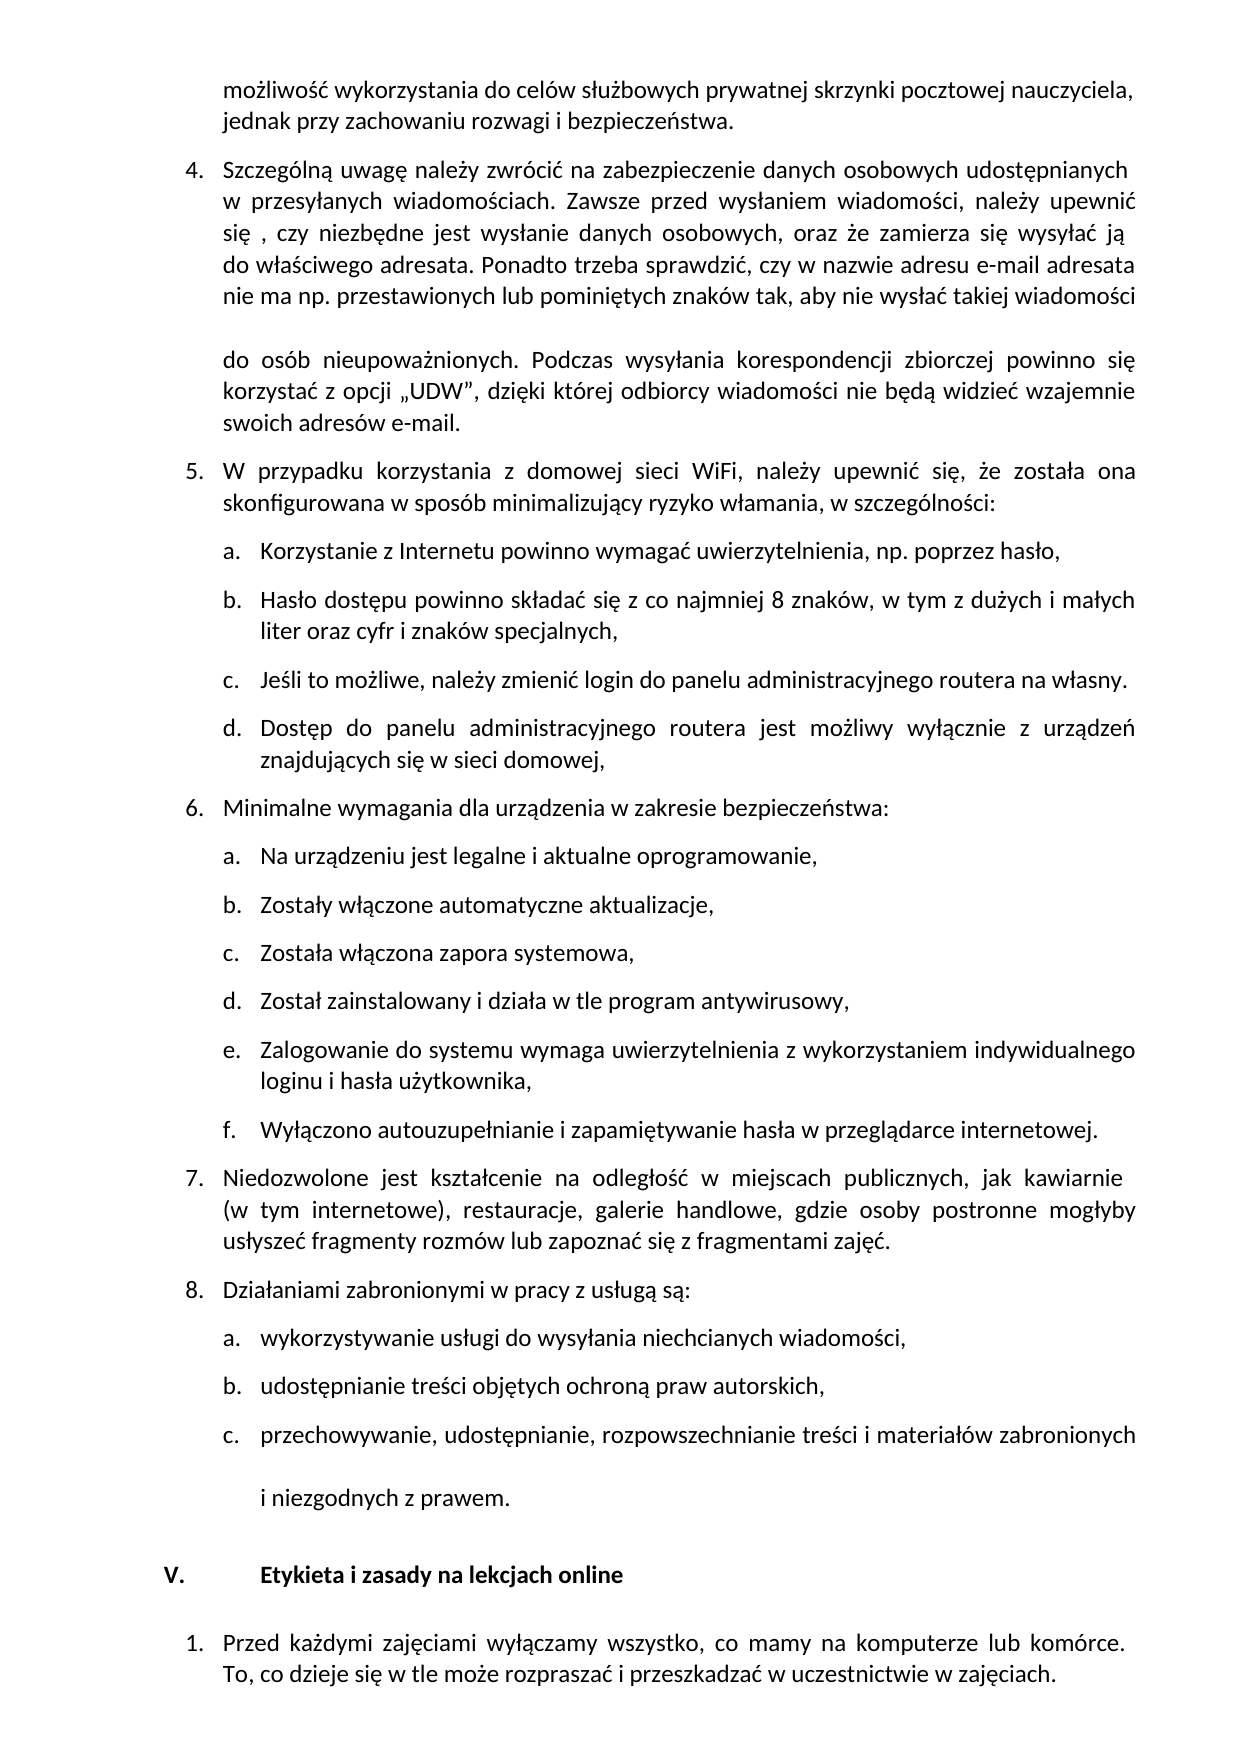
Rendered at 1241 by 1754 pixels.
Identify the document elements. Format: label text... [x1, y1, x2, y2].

list możliwość wykorzystania do celów służbowych prywatnej skrzynki pocztowej nauczyciela, jednak przy zachowaniu rozwagi i bezpieczeństwa. [185, 74, 1137, 136]
list Zalogowanie do systemu wymaga uwierzytelnienia z wykorzystaniem indywidualnego loginu i hasła użytkownika, [223, 1034, 1137, 1096]
list Korzystanie z Internetu powinno wymagać uwierzytelnienia, np. poprzez hasło, [223, 536, 1137, 566]
list Minimalne wymagania dla urządzenia w zakresie bezpieczeństwa: [185, 792, 1137, 823]
list Jeśli to możliwe, należy zmienić login do panelu administracyjnego routera na własny. [223, 664, 1137, 694]
list wykorzystywanie usługi do wysyłania niechcianych wiadomości, [223, 1322, 1137, 1353]
list Został zainstalowany i działa w tle program antywirusowy, [223, 986, 1137, 1016]
list Wyłączono autouzupełnianie i zapamiętywanie hasła w przeglądarce internetowej. [223, 1114, 1137, 1144]
list Dostęp do panelu administracyjnego routera jest możliwy wyłącznie z urządzeń znajdujących się w sieci domowej, [223, 712, 1137, 774]
list Na urządzeniu jest legalne i aktualne oprogramowanie, [223, 841, 1137, 871]
list Przed każdymi zajęciami wyłączamy wszystko, co mamy na komputerze lub komórce. To, co dzieje się w tle może rozpraszać i przeszkadzać w uczestnictwie w zajęciach. [185, 1627, 1137, 1689]
list Szczególną uwagę należy zwrócić na zabezpieczenie danych osobowych udostępnianych w przesyłanych wiadomościach. Zawsze przed wysłaniem wiadomości, należy upewnić się , czy niezbędne jest wysłanie danych osobowych, oraz że zamierza się wysyłać ją do właściwego adresata. Ponadto trzeba sprawdzić, czy w nazwie adresu e-mail adresata nie ma np. przestawionych lub pominiętych znaków tak, aby nie wysłać takiej wiadomości do osób nieupoważnionych. Podczas wysyłania korespondencji zbiorczej powinno się korzystać z opcji „UDW”, dzięki której odbiorcy wiadomości nie będą widzieć wzajemnie swoich adresów e-mail. [185, 154, 1137, 438]
list W przypadku korzystania z domowej sieci WiFi, należy upewnić się, że została ona skonfigurowana w sposób minimalizujący ryzyko włamania, w szczególności: [185, 456, 1137, 518]
list Etykieta i zasady na lekcjach online [185, 1559, 1137, 1590]
list Działaniami zabronionymi w pracy z usługą są: [185, 1274, 1137, 1304]
list Zostały włączone automatyczne aktualizacje, [223, 889, 1137, 919]
list Została włączona zapora systemowa, [223, 937, 1137, 968]
list przechowywanie, udostępnianie, rozpowszechnianie treści i materiałów zabronionych i niezgodnych z prawem. [223, 1419, 1137, 1513]
list udostępnianie treści objętych ochroną praw autorskich, [223, 1371, 1137, 1401]
list Niedozwolone jest kształcenie na odległość w miejscach publicznych, jak kawiarnie (w tym internetowe), restauracje, galerie handlowe, gdzie osoby postronne mogłyby usłyszeć fragmenty rozmów lub zapoznać się z fragmentami zajęć. [185, 1162, 1137, 1256]
list Hasło dostępu powinno składać się z co najmniej 8 znaków, w tym z dużych i małych liter oraz cyfr i znaków specjalnych, [223, 584, 1137, 646]
